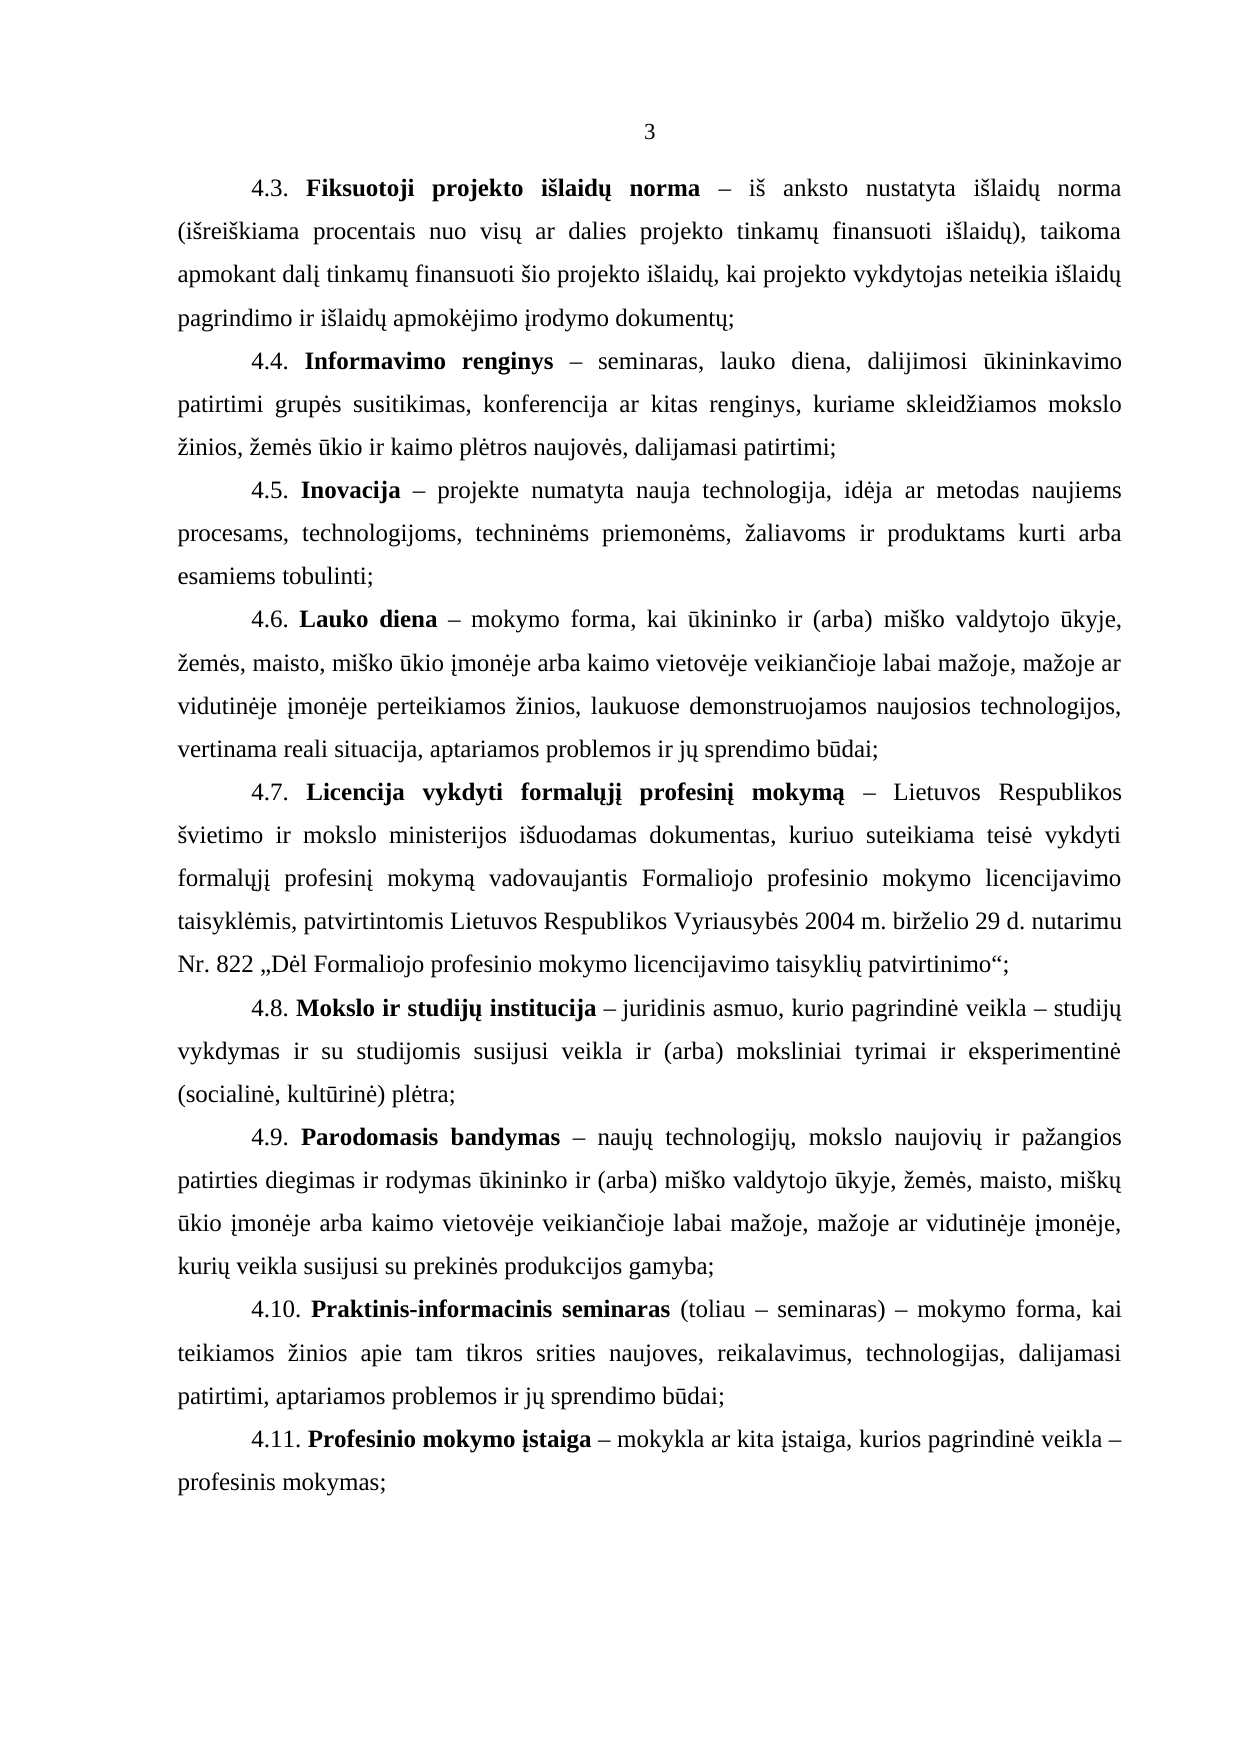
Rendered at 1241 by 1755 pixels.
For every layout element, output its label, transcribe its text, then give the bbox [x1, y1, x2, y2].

text 4.8. Mokslo ir studijų institucija – juridinis asmuo, kurio pagrindinė veikla – studijų vykdymas ir su studijomis susijusi veikla ir (arba) moksliniai tyrimai ir eksperimentinė (socialinė, kultūrinė) plėtra; [177, 993, 1122, 1108]
text 4.10. Praktinis-informacinis seminaras (toliau – seminaras) – mokymo forma, kai teikiamos žinios apie tam tikros srities naujoves, reikalavimus, technologijas, dalijamasi patirtimi, aptariamos problemos ir jų sprendimo būdai; [177, 1294, 1122, 1409]
text 4.6. Lauko diena – mokymo forma, kai ūkininko ir (arba) miško valdytojo ūkyje, žemės, maisto, miško ūkio įmonėje arba kaimo vietovėje veikiančioje labai mažoje, mažoje ar vidutinėje įmonėje perteikiamos žinios, laukuose demonstruojamos naujosios technologijos, vertinama reali situacija, aptariamos problemos ir jų sprendimo būdai; [177, 604, 1122, 763]
text 4.5. Inovacija – projekte numatyta nauja technologija, idėja ar metodas naujiems procesams, technologijoms, techninėms priemonėms, žaliavoms ir produktams kurti arba esamiems tobulinti; [177, 475, 1122, 590]
text 4.11. Profesinio mokymo įstaiga – mokykla ar kita įstaiga, kurios pagrindinė veikla – profesinis mokymas; [177, 1424, 1122, 1496]
text 4.4. Informavimo renginys – seminaras, lauko diena, dalijimosi ūkininkavimo patirtimi grupės susitikimas, konferencija ar kitas renginys, kuriame skleidžiamos mokslo žinios, žemės ūkio ir kaimo plėtros naujovės, dalijamasi patirtimi; [177, 346, 1122, 461]
text 4.3. Fiksuotoji projekto išlaidų norma – iš anksto nustatyta išlaidų norma (išreiškiama procentais nuo visų ar dalies projekto tinkamų finansuoti išlaidų), taikoma apmokant dalį tinkamų finansuoti šio projekto išlaidų, kai projekto vykdytojas neteikia išlaidų pagrindimo ir išlaidų apmokėjimo įrodymo dokumentų; [177, 173, 1122, 331]
text 4.7. Licencija vykdyti formalųjį profesinį mokymą – Lietuvos Respublikos švietimo ir mokslo ministerijos išduodamas dokumentas, kuriuo suteikiama teisė vykdyti formalųjį profesinį mokymą vadovaujantis Formaliojo profesinio mokymo licencijavimo taisyklėmis, patvirtintomis Lietuvos Respublikos Vyriausybės 2004 m. birželio 29 d. nutarimu Nr. 822 „Dėl Formaliojo profesinio mokymo licencijavimo taisyklių patvirtinimo“; [177, 777, 1122, 978]
text 4.9. Parodomasis bandymas – naujų technologijų, mokslo naujovių ir pažangios patirties diegimas ir rodymas ūkininko ir (arba) miško valdytojo ūkyje, žemės, maisto, miškų ūkio įmonėje arba kaimo vietovėje veikiančioje labai mažoje, mažoje ar vidutinėje įmonėje, kurių veikla susijusi su prekinės produkcijos gamyba; [177, 1122, 1122, 1280]
